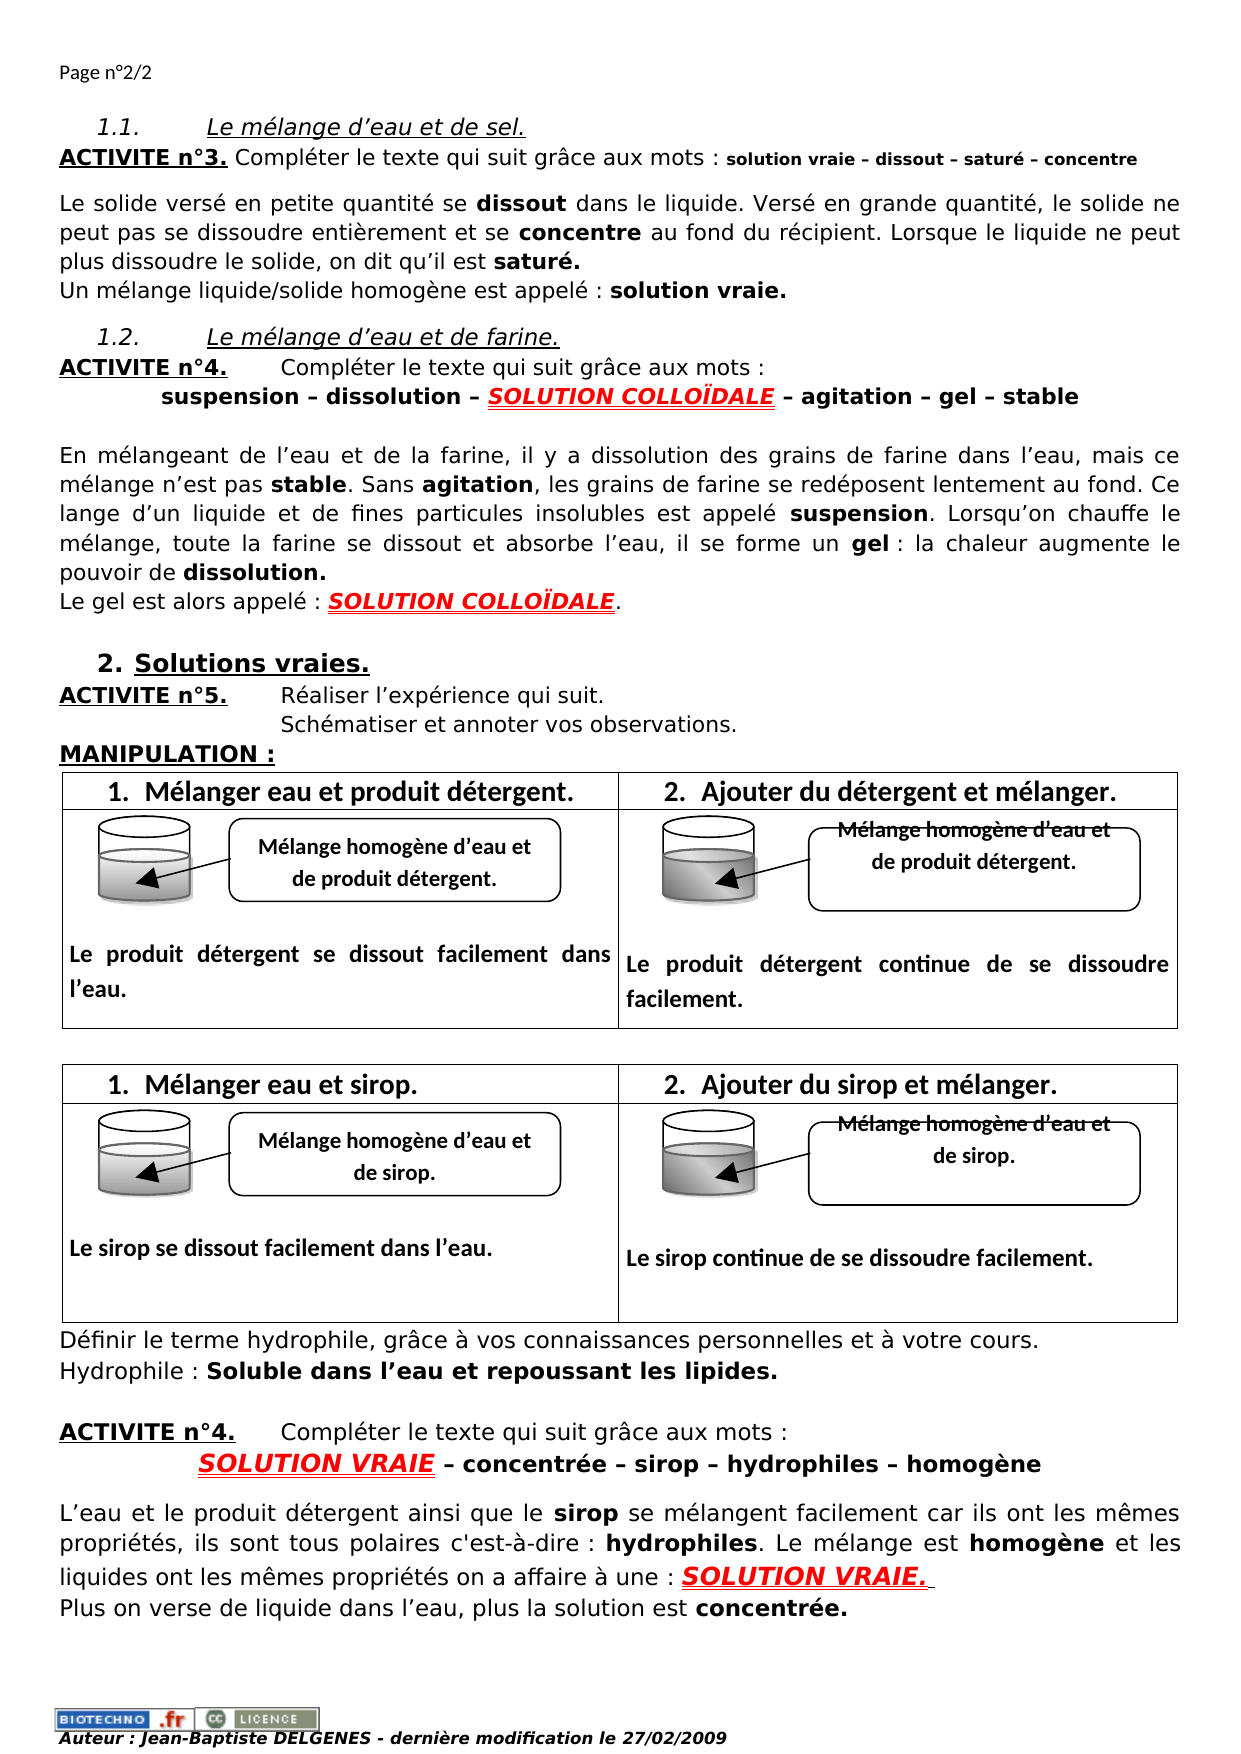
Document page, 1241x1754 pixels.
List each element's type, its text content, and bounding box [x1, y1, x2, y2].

text Schématiser et annoter vos observations. [133, 712, 1181, 737]
text Plus on verse de liquide dans l’eau, plus la solution est concentrée. [59, 1595, 1181, 1622]
table_cell Le sirop continue de se dissoudre facilement. [619, 1104, 1177, 1322]
text En mélangeant de l’eau et de la farine, il y a dissolution des grains de farine dans l’eau, mais ce mélange n’est pas stable. Sans agitation, les grains de farine se redéposent lentement au fond. Ce lange d’un liquide et de fines particules insolubles est appelé suspension. Lorsqu’on chauffe le mélange, toute la farine se dissout et absorbe l’eau, il se forme un gel : la chaleur augmente le pouvoir de dissolution. [59, 443, 1181, 586]
table_header [634, 1103, 753, 1201]
text solution vraie – concentrée – sirop – hydrophiles – homogène [59, 1450, 1181, 1479]
table_header [69, 1103, 205, 1204]
table_header [753, 1103, 761, 1165]
text Un mélange liquide/solide homogène est appelé : solution vraie. [59, 278, 1181, 304]
text MANIPULATION : [59, 741, 1181, 768]
text Hydrophile : Soluble dans l’eau et repoussant les lipides. [59, 1358, 1181, 1384]
table_header [634, 809, 753, 907]
list Solutions vraies. [97, 649, 1181, 678]
text ACTIVITE n°5. Réaliser l’expérience qui suit. [59, 683, 1181, 708]
table_header [69, 809, 205, 910]
table_header Mélanger eau et produit détergent. [63, 773, 618, 809]
text ACTIVITE n°3. Compléter le texte qui suit grâce aux mots : solution vraie – dissout – saturé – concentre [59, 144, 1181, 170]
text L’eau et le produit détergent ainsi que le sirop se mélangent facilement car ils ont les mêmes propriétés, ils sont tous polaires c'est-à-dire : hydrophiles. Le mélange est homogène et les liquides ont les mêmes propriétés on a affaire à une : solution vraie. [59, 1500, 1181, 1591]
table_header [626, 1103, 761, 1233]
table_cell Le sirop se dissout facilement dans l’eau. [63, 1104, 618, 1322]
table_cell Le produit détergent se dissout facilement dans l’eau. [63, 810, 618, 1028]
text Définir le terme hydrophile, grâce à vos connaissances personnelles et à votre cours. [59, 1064, 1181, 1354]
table_header Ajouter du détergent et mélanger. [619, 773, 1177, 809]
text ACTIVITE n°4. Compléter le texte qui suit grâce aux mots : [59, 355, 1181, 381]
text Le gel est alors appelé : solution colloïdale. [59, 589, 1181, 615]
text Le solide versé en petite quantité se dissout dans le liquide. Versé en grande quantité, le solide ne peut pas se dissoudre entièrement et se concentre au fond du récipient. Lorsque le liquide ne peut plus dissoudre le solide, on dit qu’il est saturé. [59, 191, 1181, 275]
table_header [753, 809, 761, 871]
table_header Mélanger eau et sirop. [63, 1065, 618, 1103]
text ACTIVITE n°4. Compléter le texte qui suit grâce aux mots : [59, 1419, 1181, 1446]
picture [54, 1707, 320, 1732]
text suspension – dissolution – solution colloïdale – agitation – gel – stable [59, 384, 1181, 410]
list Le mélange d’eau et de sel. [97, 114, 1181, 141]
table_cell Le produit détergent continue de se dissoudre facilement. [619, 810, 1177, 1028]
table_header Ajouter du sirop et mélanger. [619, 1065, 1177, 1103]
table_header [626, 809, 761, 939]
list Le mélange d’eau et de farine. [97, 324, 1181, 351]
